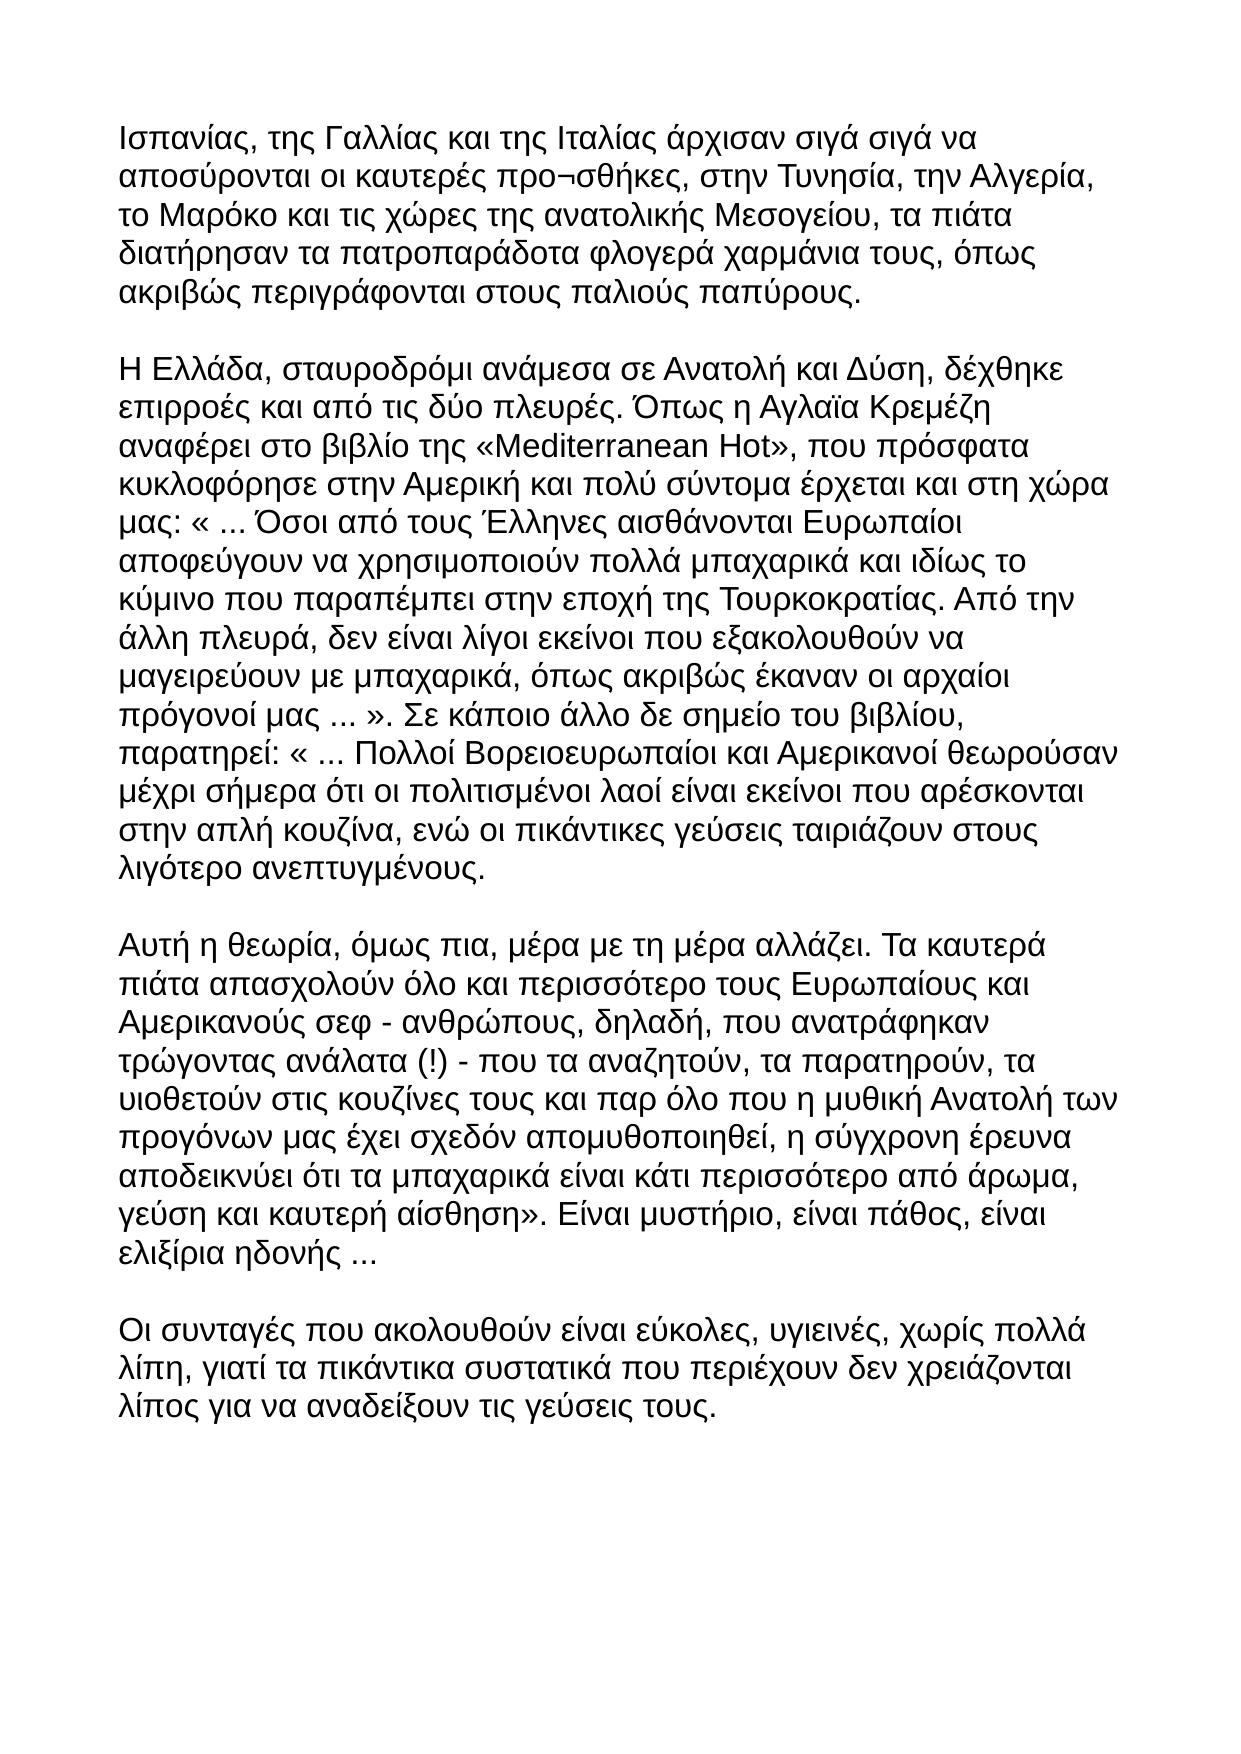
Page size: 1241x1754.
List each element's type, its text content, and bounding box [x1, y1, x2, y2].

text Ισπανίας, της Γαλλίας και της Ιταλίας άρχισαν σιγά σιγά να αποσύρονται οι καυτερές προ¬σθήκες, στην Τυνησία, την Αλγερία, το Μαρόκο και τις χώρες της ανατολικής Μεσογείου, τα πιάτα διατήρησαν τα πατροπαράδοτα φλογερά χαρμάνια τους, όπως ακριβώς περιγράφονται στους παλιούς παπύρους. Η Ελλάδα, σταυροδρόμι ανάμεσα σε Ανατολή και Δύση, δέχθηκε επιρροές και από τις δύο πλευρές. Όπως η Αγλαϊα Κρεμέζη αναφέρει στο βιβλίο της «Mediterranean Hot», που πρόσφατα κυκλοφόρησε στην Αμερική και πολύ σύντομα έρχεται και στη χώρα μας: « ... Όσοι από τους Έλληνες αισθάνονται Ευρωπαίοι αποφεύγουν να χρησιμοποιούν πολλά μπαχαρικά και ιδίως το κύμινο που παραπέμπει στην εποχή της Τουρκοκρατίας. Από την άλλη πλευρά, δεν είναι λίγοι εκείνοι που εξακολουθούν να μαγειρεύουν με μπαχαρικά, όπως ακριβώς έκαναν οι αρχαίοι πρόγονοί μας ... ». Σε κάποιο άλλο δε σημείο του βιβλίου, παρατηρεί: « ... Πολλοί Βορειοευρωπαίοι και Αμερικανοί θεωρούσαν μέχρι σήμερα ότι οι πολιτισμένοι λαοί είναι εκείνοι που αρέσκονται στην απλή κουζίνα, ενώ οι πικάντικες γεύσεις ταιριάζουν στους λιγότερο ανεπτυγμένους. Αυτή η θεωρία, όμως πια, μέρα με τη μέρα αλλάζει. Τα καυτερά πιάτα απασχολούν όλο και περισσότερο τους Ευρωπαίους και Αμερικανούς σεφ - ανθρώπους, δηλαδή, που ανατράφηκαν τρώγοντας ανάλατα (!) - που τα αναζητούν, τα παρατηρούν, τα υιοθετούν στις κουζίνες τους και παρ όλο που η μυθική Ανατολή των προγόνων μας έχει σχεδόν απομυθοποιηθεί, η σύγχρονη έρευνα αποδεικνύει ότι τα μπαχαρικά είναι κάτι περισσότερο από άρωμα, γεύση και καυτερή αίσθηση». Είναι μυστήριο, είναι πάθος, είναι ελιξίρια ηδονής ... Οι συνταγές που ακολουθούν είναι εύκολες, υγιεινές, χωρίς πολλά λίπη, γιατί τα πικάντικα συστατικά που περιέχουν δεν χρειάζονται λίπος για να αναδείξουν τις γεύσεις τους. [118, 118, 1122, 1425]
